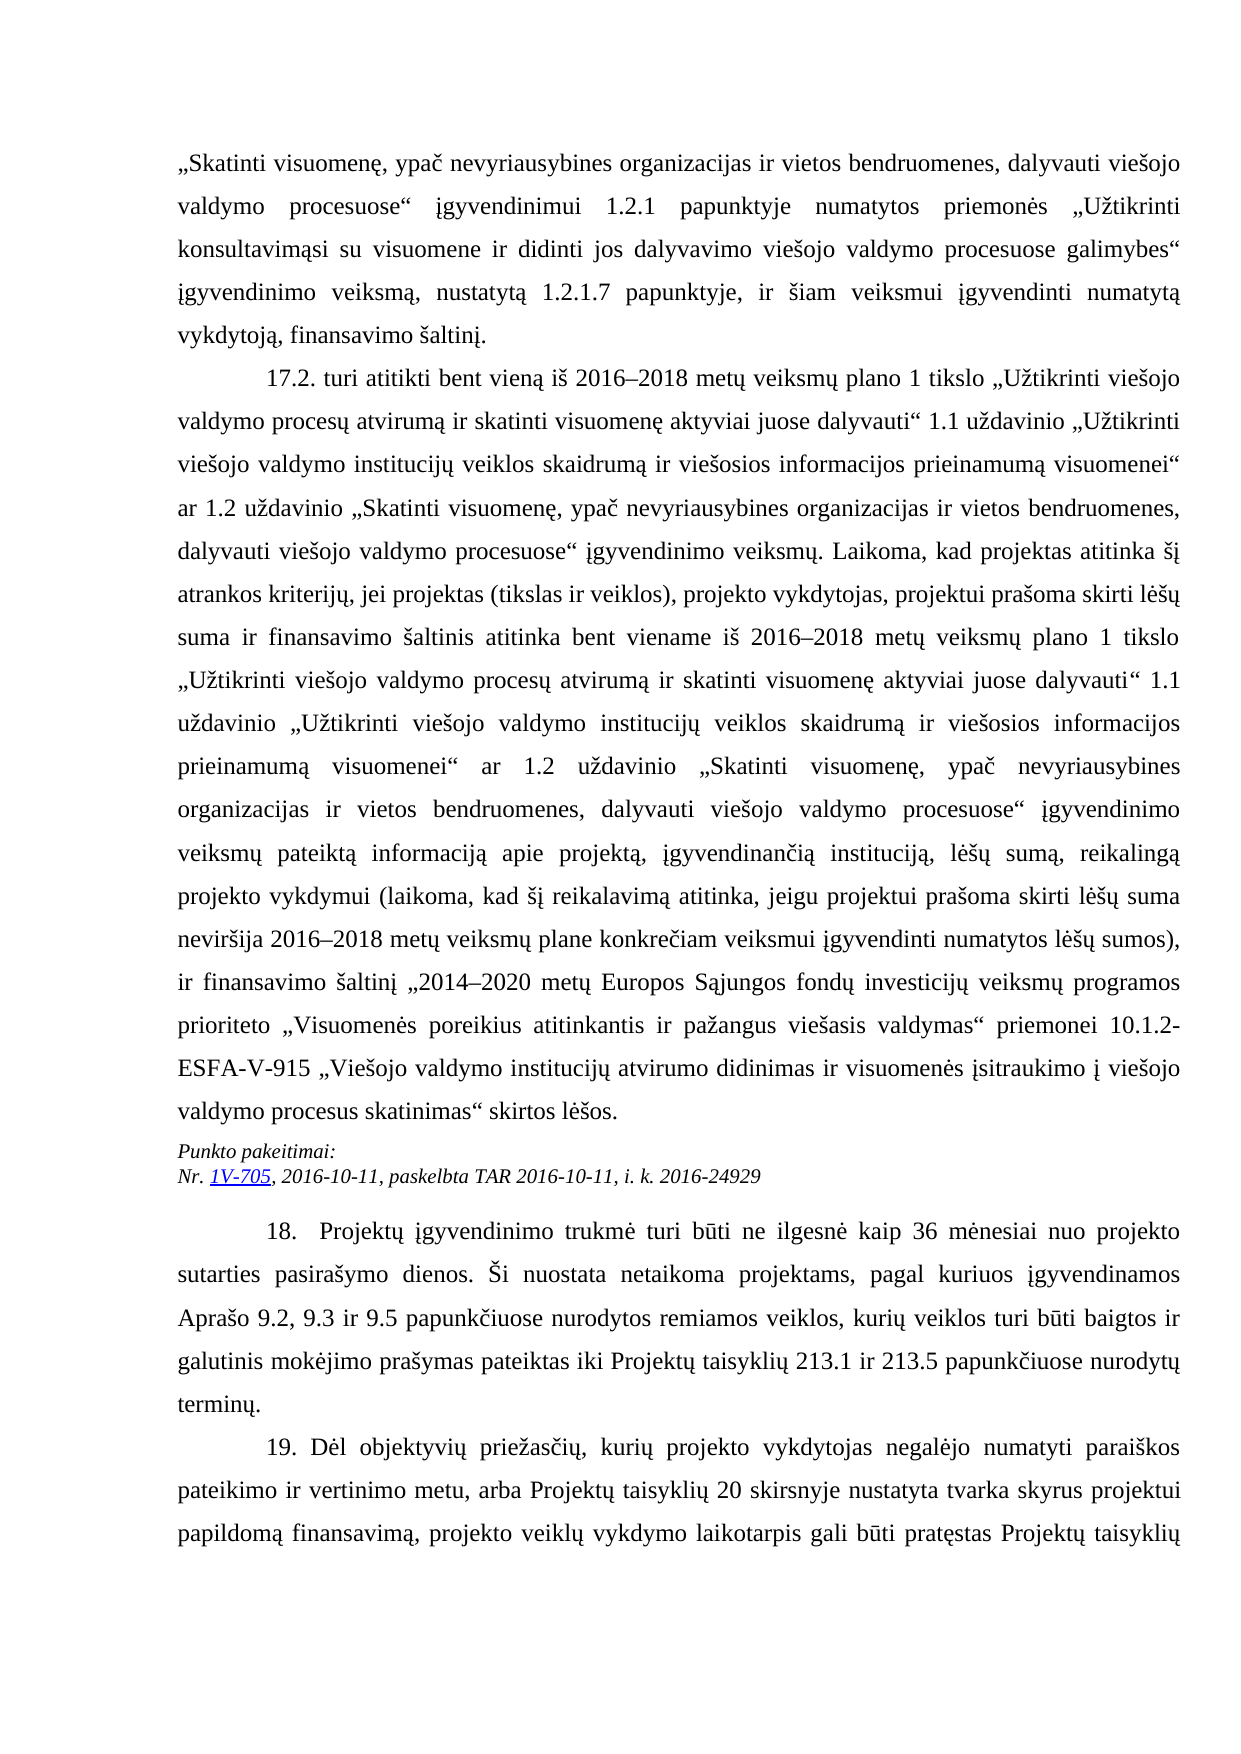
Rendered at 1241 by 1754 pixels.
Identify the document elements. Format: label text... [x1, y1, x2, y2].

text „Skatinti visuomenę, ypač nevyriausybines organizacijas ir vietos bendruomenes, dalyvauti viešojo valdymo procesuose“ įgyvendinimui 1.2.1 papunktyje numatytos priemonės „Užtikrinti konsultavimąsi su visuomene ir didinti jos dalyvavimo viešojo valdymo procesuose galimybes“ įgyvendinimo veiksmą, nustatytą 1.2.1.7 papunktyje, ir šiam veiksmui įgyvendinti numatytą vykdytoją, finansavimo šaltinį. [177, 148, 1181, 349]
text 18. Projektų įgyvendinimo trukmė turi būti ne ilgesnė kaip 36 mėnesiai nuo projekto sutarties pasirašymo dienos. Ši nuostata netaikoma projektams, pagal kuriuos įgyvendinamos Aprašo 9.2, 9.3 ir 9.5 papunkčiuose nurodytos remiamos veiklos, kurių veiklos turi būti baigtos ir galutinis mokėjimo prašymas pateiktas iki Projektų taisyklių 213.1 ir 213.5 papunkčiuose nurodytų terminų. [177, 1216, 1181, 1418]
text 17.2. turi atitikti bent vieną iš 2016–2018 metų veiksmų plano 1 tikslo „Užtikrinti viešojo valdymo procesų atvirumą ir skatinti visuomenę aktyviai juose dalyvauti“ 1.1 uždavinio „Užtikrinti viešojo valdymo institucijų veiklos skaidrumą ir viešosios informacijos prieinamumą visuomenei“ ar 1.2 uždavinio „Skatinti visuomenę, ypač nevyriausybines organizacijas ir vietos bendruomenes, dalyvauti viešojo valdymo procesuose“ įgyvendinimo veiksmų. Laikoma, kad projektas atitinka šį atrankos kriterijų, jei projektas (tikslas ir veiklos), projekto vykdytojas, projektui prašoma skirti lėšų suma ir finansavimo šaltinis atitinka bent viename iš 2016–2018 metų veiksmų plano 1 tikslo „Užtikrinti viešojo valdymo procesų atvirumą ir skatinti visuomenę aktyviai juose dalyvauti“ 1.1 uždavinio „Užtikrinti viešojo valdymo institucijų veiklos skaidrumą ir viešosios informacijos prieinamumą visuomenei“ ar 1.2 uždavinio „Skatinti visuomenę, ypač nevyriausybines organizacijas ir vietos bendruomenes, dalyvauti viešojo valdymo procesuose“ įgyvendinimo veiksmų pateiktą informaciją apie projektą, įgyvendinančią instituciją, lėšų sumą, reikalingą projekto vykdymui (laikoma, kad šį reikalavimą atitinka, jeigu projektui prašoma skirti lėšų suma neviršija 2016–2018 metų veiksmų plane konkrečiam veiksmui įgyvendinti numatytos lėšų sumos), ir finansavimo šaltinį „2014–2020 metų Europos Sąjungos fondų investicijų veiksmų programos prioriteto „Visuomenės poreikius atitinkantis ir pažangus viešasis valdymas“ priemonei 10.1.2-ESFA-V-915 „Viešojo valdymo institucijų atvirumo didinimas ir visuomenės įsitraukimo į viešojo valdymo procesus skatinimas“ skirtos lėšos. [177, 363, 1181, 1125]
text 19. Dėl objektyvių priežasčių, kurių projekto vykdytojas negalėjo numatyti paraiškos pateikimo ir vertinimo metu, arba Projektų taisyklių 20 skirsnyje nustatyta tvarka skyrus projektui papildomą finansavimą, projekto veiklų vykdymo laikotarpis gali būti pratęstas Projektų taisyklių [177, 1432, 1181, 1547]
text Punkto pakeitimai: [177, 1139, 1181, 1163]
text Nr. 1V-705, 2016-10-11, paskelbta TAR 2016-10-11, i. k. 2016-24929 [177, 1163, 1181, 1188]
